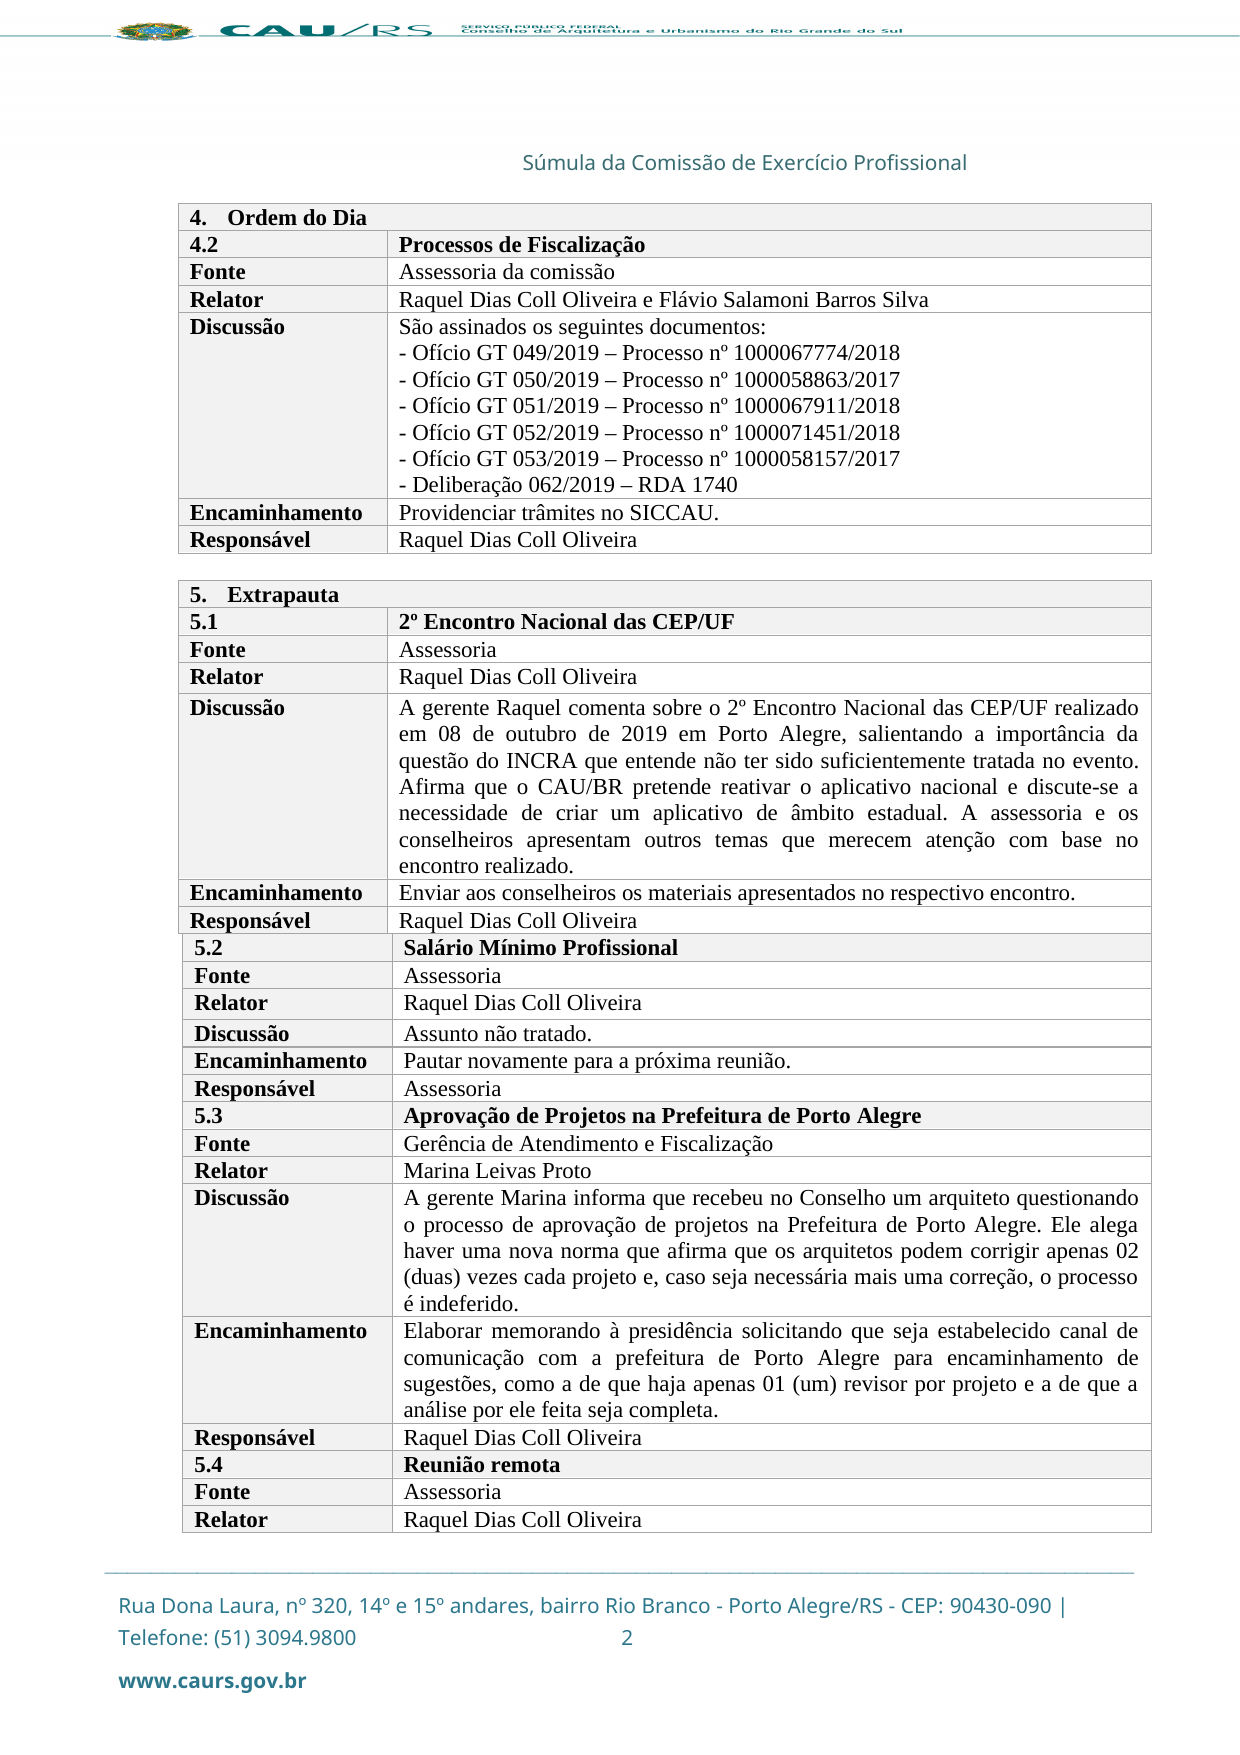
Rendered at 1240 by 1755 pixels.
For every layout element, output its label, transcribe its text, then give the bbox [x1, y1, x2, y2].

table_cell 2º Encontro Nacional das CEP/UF [388, 608, 1151, 634]
table_cell [174, 1450, 178, 1477]
table_cell [174, 961, 178, 988]
table_cell [178, 1505, 182, 1532]
table_cell Encaminhamento [179, 880, 387, 906]
table_cell Responsável [183, 1424, 392, 1450]
table_cell Discussão [179, 313, 387, 498]
table_cell [178, 554, 1151, 580]
table_cell [174, 635, 178, 662]
table_cell [174, 879, 178, 906]
table_cell Pautar novamente para a próxima reunião. [393, 1048, 1151, 1074]
table_cell Relator [183, 1157, 392, 1183]
table_cell Assessoria da comissão [388, 258, 1151, 285]
table_cell [178, 934, 182, 961]
table_cell [174, 1478, 178, 1505]
table_cell Extrapauta [179, 581, 1151, 607]
table_cell A gerente Marina informa que recebeu no Conselho um arquiteto questionando o processo de aprovação de projetos na Prefeitura de Porto Alegre. Ele alega haver uma nova norma que afirma que os arquitetos podem corrigir apenas 02 (duas) vezes cada projeto e, caso seja necessária mais uma correção, o processo é indeferido. [393, 1184, 1151, 1316]
table_cell [174, 662, 178, 693]
table_cell Enviar aos conselheiros os materiais apresentados no respectivo encontro. [388, 880, 1151, 906]
table_cell 5.3 [183, 1102, 392, 1128]
table_cell [178, 1183, 182, 1316]
table_cell Encaminhamento [183, 1048, 392, 1074]
table_cell Aprovação de Projetos na Prefeitura de Porto Alegre [393, 1102, 1151, 1128]
table_cell Assessoria [388, 636, 1151, 662]
table_cell Encaminhamento [179, 499, 387, 525]
table_cell [178, 1450, 182, 1477]
table_cell [174, 580, 178, 607]
table_cell Responsável [179, 907, 387, 933]
table_cell Responsável [179, 526, 387, 552]
table_cell [174, 1074, 178, 1101]
table_cell São assinados os seguintes documentos: - Ofício GT 049/2019 – Processo nº 1000067774/2018 - Ofício GT 050/2019 – Processo nº 1000058863/2017 - Ofício GT 051/2019 – Processo nº 1000067911/2018 - Ofício GT 052/2019 – Processo nº 1000071451/2018 - Ofício GT 053/2019 – Processo nº 1000058157/2017 - Deliberação 062/2019 – RDA 1740 [388, 313, 1151, 498]
table_cell [174, 1019, 178, 1046]
table_cell [178, 961, 182, 988]
table_cell Encaminhamento [183, 1317, 392, 1423]
table_cell [174, 607, 178, 634]
table_cell Raquel Dias Coll Oliveira [388, 663, 1151, 693]
table_cell Fonte [183, 962, 392, 988]
table_cell Reunião remota [393, 1451, 1151, 1477]
table_cell [178, 1129, 182, 1156]
table_cell [178, 1074, 182, 1101]
table_cell Relator [183, 1506, 392, 1532]
table_cell [174, 312, 178, 498]
table_cell [174, 933, 178, 961]
table_cell [174, 1505, 178, 1532]
table_cell Discussão [183, 1020, 392, 1046]
table_cell [174, 1156, 178, 1183]
table_cell Raquel Dias Coll Oliveira [393, 1506, 1151, 1532]
table_cell Assessoria [393, 1075, 1151, 1101]
table_cell 5.2 [183, 934, 392, 961]
table_cell Raquel Dias Coll Oliveira [388, 907, 1151, 933]
table_cell Discussão [179, 694, 387, 878]
table_cell Salário Mínimo Profissional [393, 934, 1151, 961]
table_cell [178, 1156, 182, 1183]
table_cell [174, 230, 178, 257]
table_cell Assessoria [393, 1479, 1151, 1505]
table_cell Raquel Dias Coll Oliveira [388, 526, 1151, 552]
table_cell Fonte [183, 1130, 392, 1156]
table_cell Raquel Dias Coll Oliveira e Flávio Salamoni Barros Silva [388, 286, 1151, 312]
table_cell Providenciar trâmites no SICCAU. [388, 499, 1151, 525]
table_cell 5.1 [179, 608, 387, 634]
table_cell [178, 988, 182, 1019]
table_cell Discussão [183, 1184, 392, 1316]
table_cell [174, 553, 178, 580]
table_cell [174, 1129, 178, 1156]
table_cell Elaborar memorando à presidência solicitando que seja estabelecido canal de comunicação com a prefeitura de Porto Alegre para encaminhamento de sugestões, como a de que haja apenas 01 (um) revisor por projeto e a de que a análise por ele feita seja completa. [393, 1317, 1151, 1423]
table_cell [174, 525, 178, 552]
table_cell [178, 1019, 182, 1046]
table_cell [174, 1423, 178, 1450]
table_cell Fonte [183, 1479, 392, 1505]
table_cell [174, 693, 178, 878]
table_cell Assunto não tratado. [393, 1020, 1151, 1046]
table_cell Responsável [183, 1075, 392, 1101]
table_cell [174, 1046, 178, 1074]
table_cell Raquel Dias Coll Oliveira [393, 1424, 1151, 1450]
table_cell Gerência de Atendimento e Fiscalização [393, 1130, 1151, 1156]
table_cell Relator [183, 989, 392, 1019]
table_cell Raquel Dias Coll Oliveira [393, 989, 1151, 1019]
table_cell Relator [179, 286, 387, 312]
table_cell Marina Leivas Proto [393, 1157, 1151, 1183]
table_cell 5.4 [183, 1451, 392, 1477]
table_cell Assessoria [393, 962, 1151, 988]
table_cell Fonte [179, 636, 387, 662]
table_cell [178, 1101, 182, 1128]
table_cell [178, 1478, 182, 1505]
table_cell [178, 1046, 182, 1074]
table_header [174, 203, 178, 230]
table_cell [174, 988, 178, 1019]
table_cell [174, 285, 178, 312]
table_cell 4.2 [179, 231, 387, 257]
table_header Ordem do Dia [179, 204, 1151, 230]
table_cell A gerente Raquel comenta sobre o 2º Encontro Nacional das CEP/UF realizado em 08 de outubro de 2019 em Porto Alegre, salientando a importância da questão do INCRA que entende não ter sido suficientemente tratada no evento. Afirma que o CAU/BR pretende reativar o aplicativo nacional e discute-se a necessidade de criar um aplicativo de âmbito estadual. A assessoria e os conselheiros apresentam outros temas que merecem atenção com base no encontro realizado. [388, 694, 1151, 878]
table_cell [178, 1423, 182, 1450]
table_cell [174, 257, 178, 285]
table_cell Fonte [179, 258, 387, 285]
table_cell [174, 498, 178, 525]
table_cell Processos de Fiscalização [388, 231, 1151, 257]
table_cell [174, 1316, 178, 1423]
table_cell [174, 1101, 178, 1128]
table_cell [178, 1316, 182, 1423]
table_cell [174, 906, 178, 933]
table_cell Relator [179, 663, 387, 693]
table_cell [174, 1183, 178, 1316]
